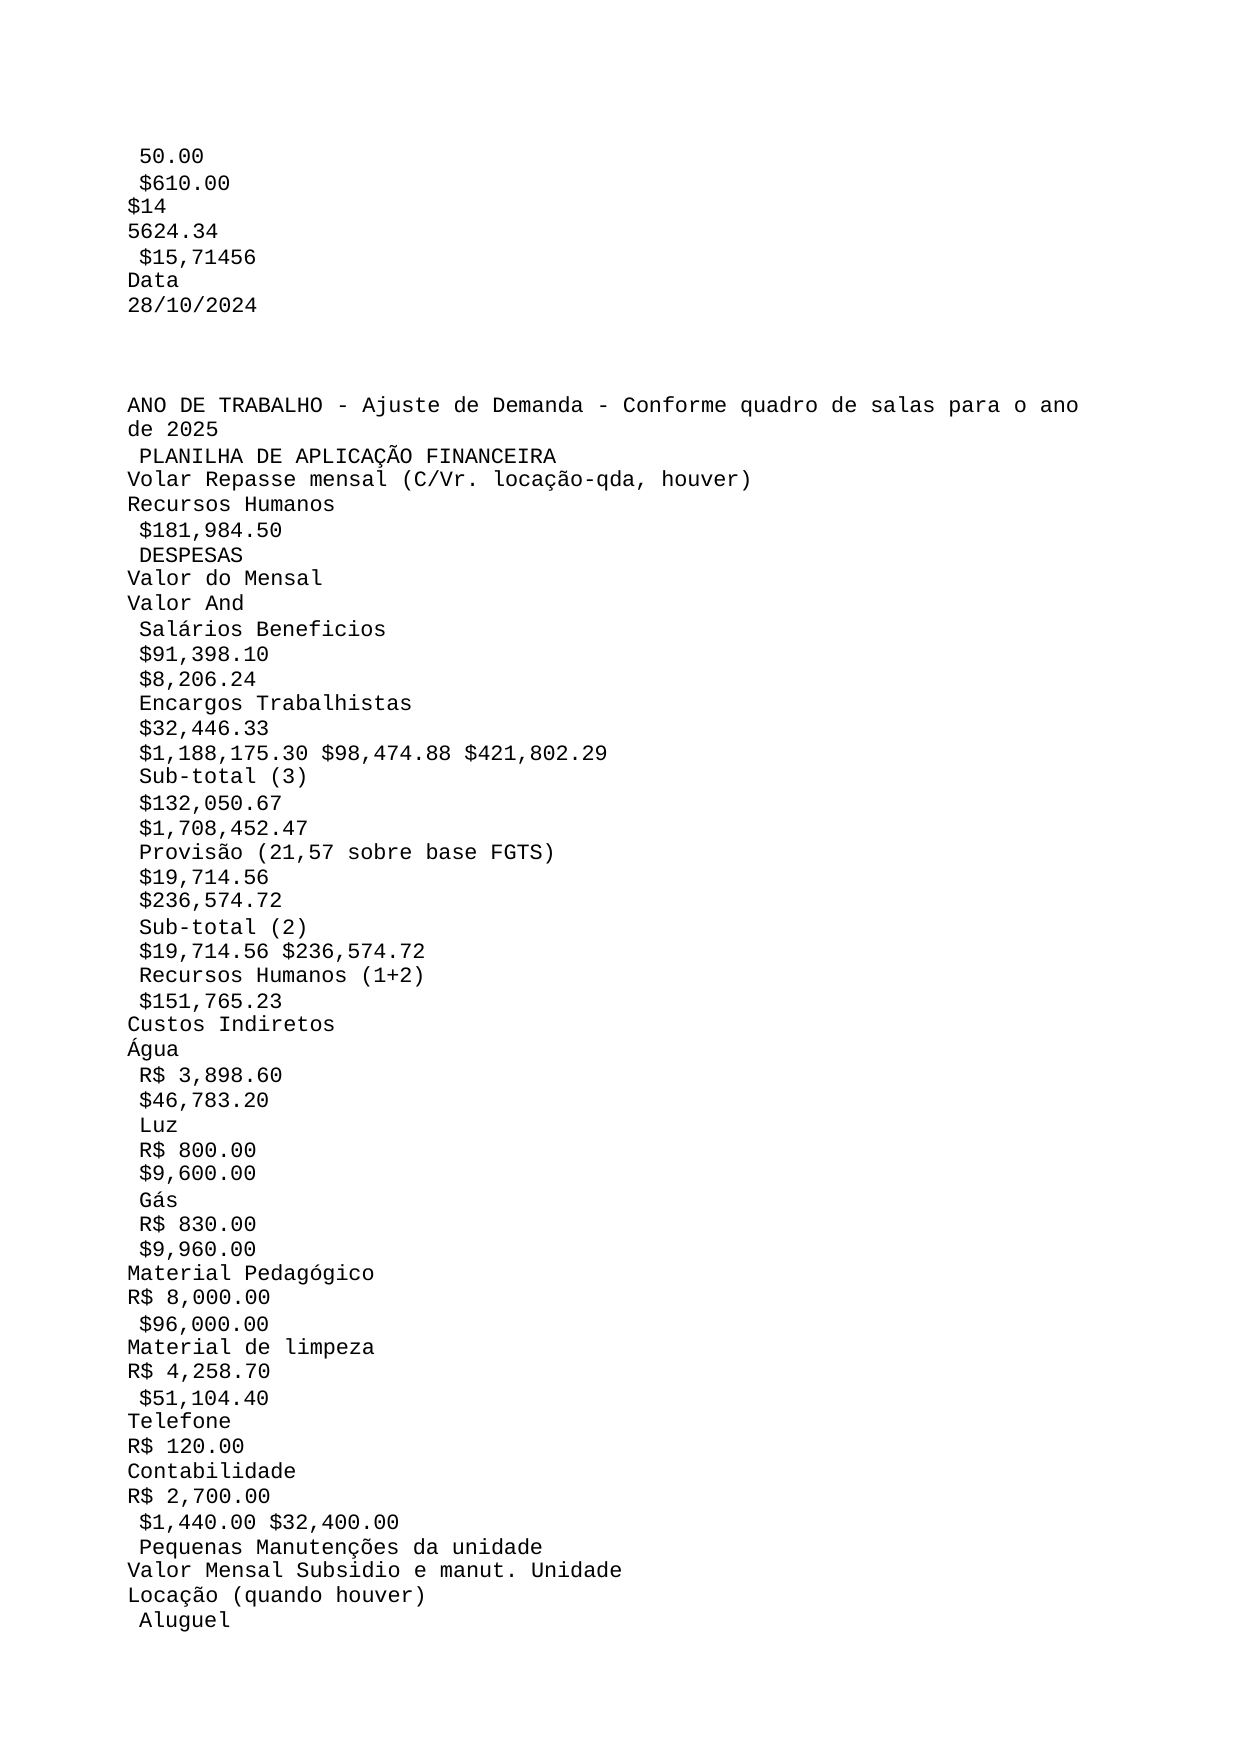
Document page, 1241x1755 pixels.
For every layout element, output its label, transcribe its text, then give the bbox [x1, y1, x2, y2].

text Data 28/10/2024 [127, 270, 294, 319]
text $9,600.00 [139, 1162, 1109, 1187]
text Volar Repasse mensal (C/Vr. locação-qda, houver) Recursos Humanos [127, 468, 802, 518]
text $151,765.23 [139, 989, 1109, 1014]
text 50.00 [139, 146, 1109, 170]
text $46,783.20 [139, 1088, 1109, 1113]
text $14 5624.34 [127, 195, 242, 245]
text $132,050.67 [139, 790, 1109, 815]
text Valor do Mensal Valor And [127, 567, 398, 617]
text $19,714.56 [139, 865, 1109, 889]
text $91,398.10 [139, 641, 1109, 666]
text DESPESAS [139, 542, 1109, 567]
text $181,984.50 [139, 518, 1109, 542]
text $1,188,175.30 $98,474.88 $421,802.29 [139, 741, 1109, 765]
text PLANILHA DE APLICAÇÃO FINANCEIRA [139, 443, 1109, 468]
text Sub-total (3) [139, 765, 1109, 790]
text $15,71456 [139, 245, 1109, 270]
text R$ 3,898.60 [139, 1063, 1109, 1088]
text Luz [139, 1113, 1109, 1137]
text Recursos Humanos (1+2) [139, 964, 1109, 989]
text Sub-total (2) [139, 914, 1109, 939]
text $96,000.00 [139, 1311, 1109, 1336]
text Aluguel [139, 1609, 1109, 1634]
text $236,574.72 [139, 889, 1109, 914]
text $1,440.00 $32,400.00 [139, 1510, 1109, 1534]
text Provisão (21,57 sobre base FGTS) [139, 840, 1109, 865]
text Salários Beneficios [139, 617, 1109, 641]
text Encargos Trabalhistas [139, 691, 1109, 716]
text $610.00 [139, 171, 1109, 195]
text Valor Mensal Subsidio e manut. Unidade Locação (quando houver) [127, 1559, 723, 1609]
text Custos Indiretos Água [127, 1014, 398, 1063]
text R$ 830.00 [139, 1212, 1109, 1237]
text $8,206.24 [139, 666, 1109, 691]
text $19,714.56 $236,574.72 [139, 939, 1109, 964]
text ANO DE TRABALHO - Ajuste de Demanda - Conforme quadro de salas para o ano de 2025 [127, 394, 1098, 443]
text $1,708,452.47 [139, 815, 1109, 840]
text Pequenas Manutenções da unidade [139, 1534, 1109, 1559]
text Contabilidade R$ 2,700.00 [127, 1460, 324, 1510]
text Gás [139, 1187, 1109, 1212]
text Telefone R$ 120.00 [127, 1411, 268, 1460]
text $51,104.40 [139, 1386, 1109, 1410]
text Material de limpeza R$ 4,258.70 [127, 1336, 398, 1386]
text $32,446.33 [139, 716, 1109, 741]
text $9,960.00 [139, 1237, 1109, 1262]
text Material Pedagógico R$ 8,000.00 [127, 1262, 398, 1311]
text R$ 800.00 [139, 1137, 1109, 1162]
